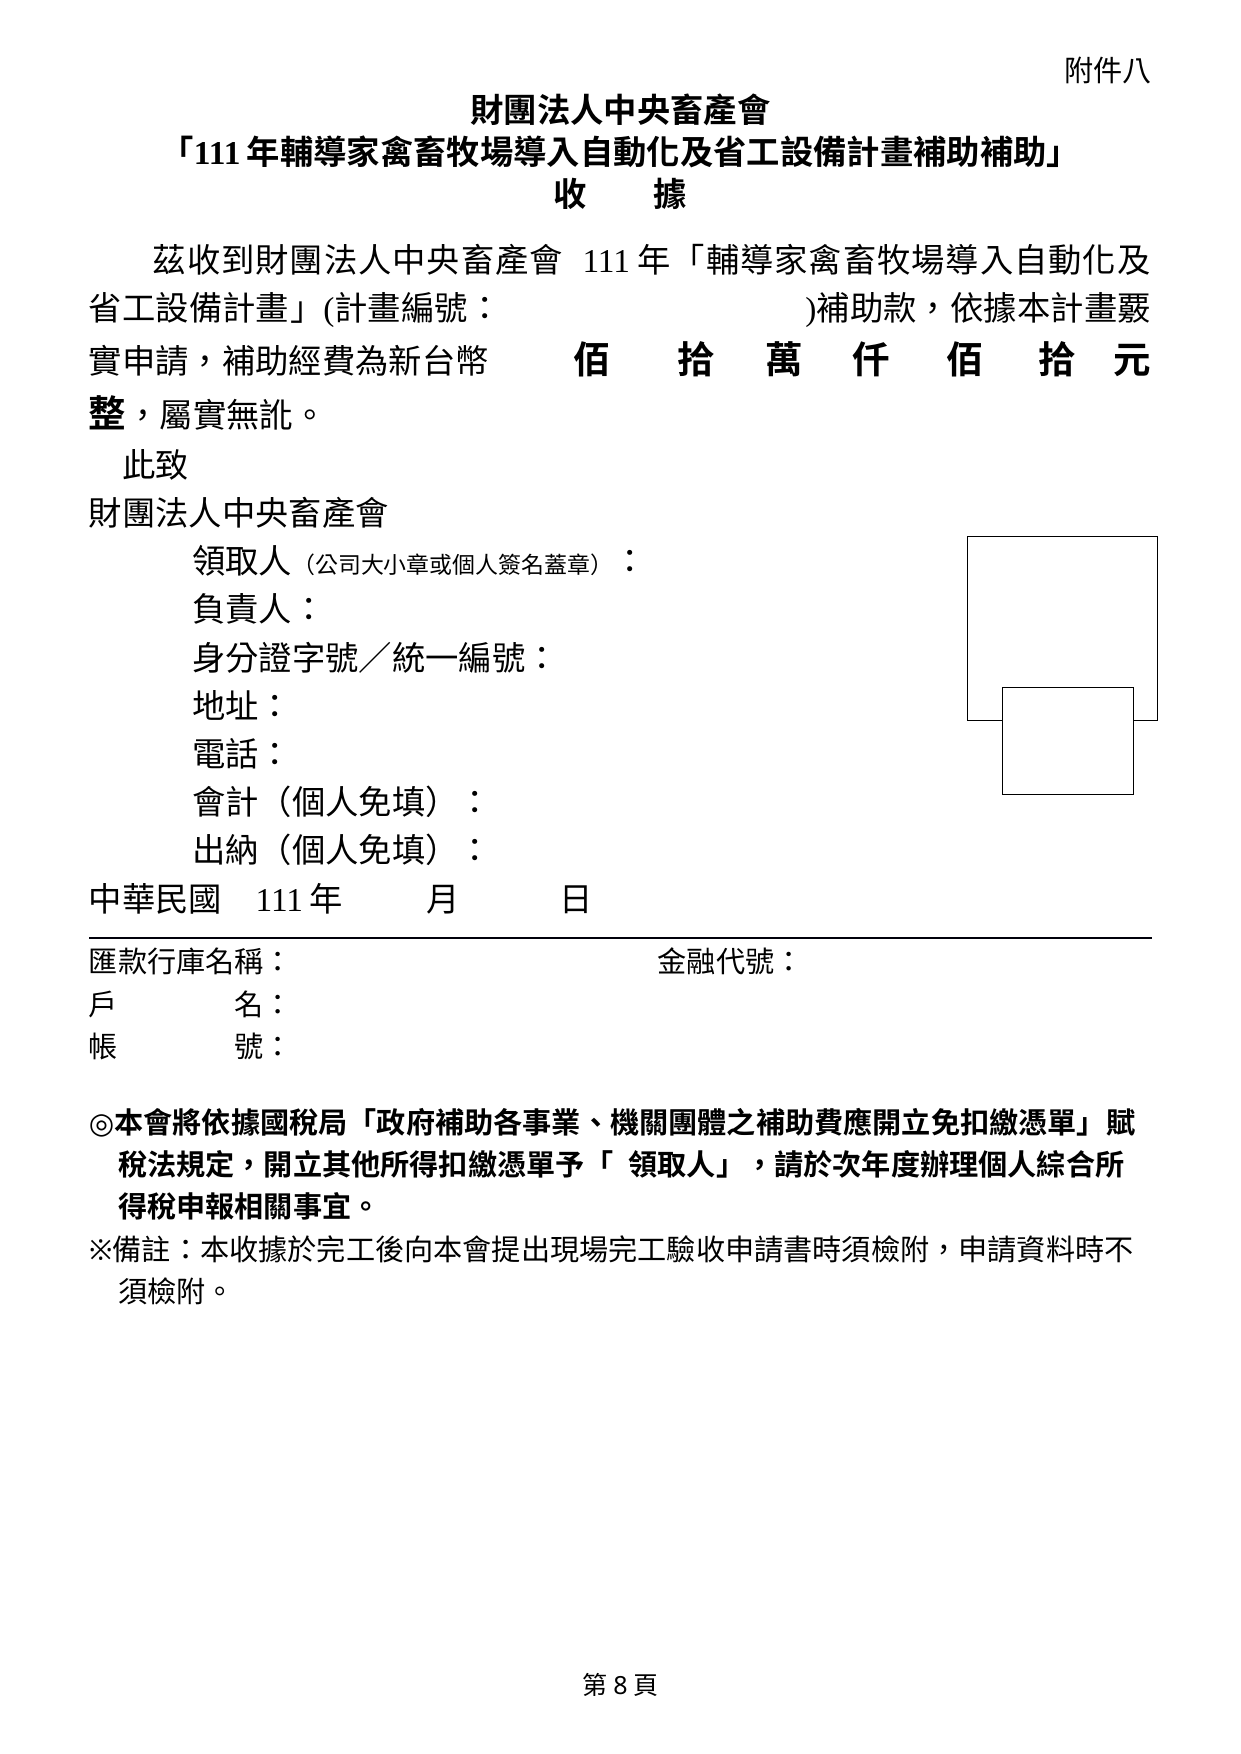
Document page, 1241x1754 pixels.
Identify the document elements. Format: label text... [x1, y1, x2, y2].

text 戶 名： [89, 981, 1152, 1023]
text ※備註：本收據於完工後向本會提出現場完工驗收申請書時須檢附，申請資料時不須檢附。 [89, 1226, 1152, 1311]
text 領取人（公司大小章或個人簽名蓋章）： [89, 535, 1152, 583]
text 帳 號： [89, 1023, 1152, 1066]
text 財團法人中央畜產會 [89, 89, 1152, 131]
text 負責人： [89, 583, 967, 631]
text 收 據 [89, 173, 1152, 214]
text 中華民國 111年 月 日 [89, 872, 1152, 937]
text 會計（個人免填）： [89, 776, 1152, 824]
text ◎本會將依據國稅局「政府補助各事業、機關團體之補助費應開立免扣繳憑單」賦稅法規定，開立其他所得扣繳憑單予「 領取人」，請於次年度辦理個人綜合所得稅申報相關事宜。 [89, 1099, 1152, 1226]
text 出納（個人免填）： [89, 824, 1152, 872]
text 地址： [89, 679, 1002, 728]
text 此致 [89, 438, 1152, 487]
text 身分證字號∕統一編號： [89, 631, 967, 679]
text [1134, 721, 1152, 728]
text [1134, 728, 1152, 776]
text 匯款行庫名稱： 金融代號： [89, 939, 1152, 981]
text 「111年輔導家禽畜牧場導入自動化及省工設備計畫補助補助」 [89, 131, 1152, 173]
text 電話： [89, 728, 1002, 776]
text 茲收到財團法人中央畜產會 111年「輔導家禽畜牧場導入自動化及省工設備計畫」(計畫編號： )補助款，依據本計畫覈實申請，補助經費為新台幣 佰 拾 萬 仟 佰 拾 元整，屬實無訛。 [89, 233, 1152, 438]
text 財團法人中央畜產會 [89, 487, 1152, 535]
